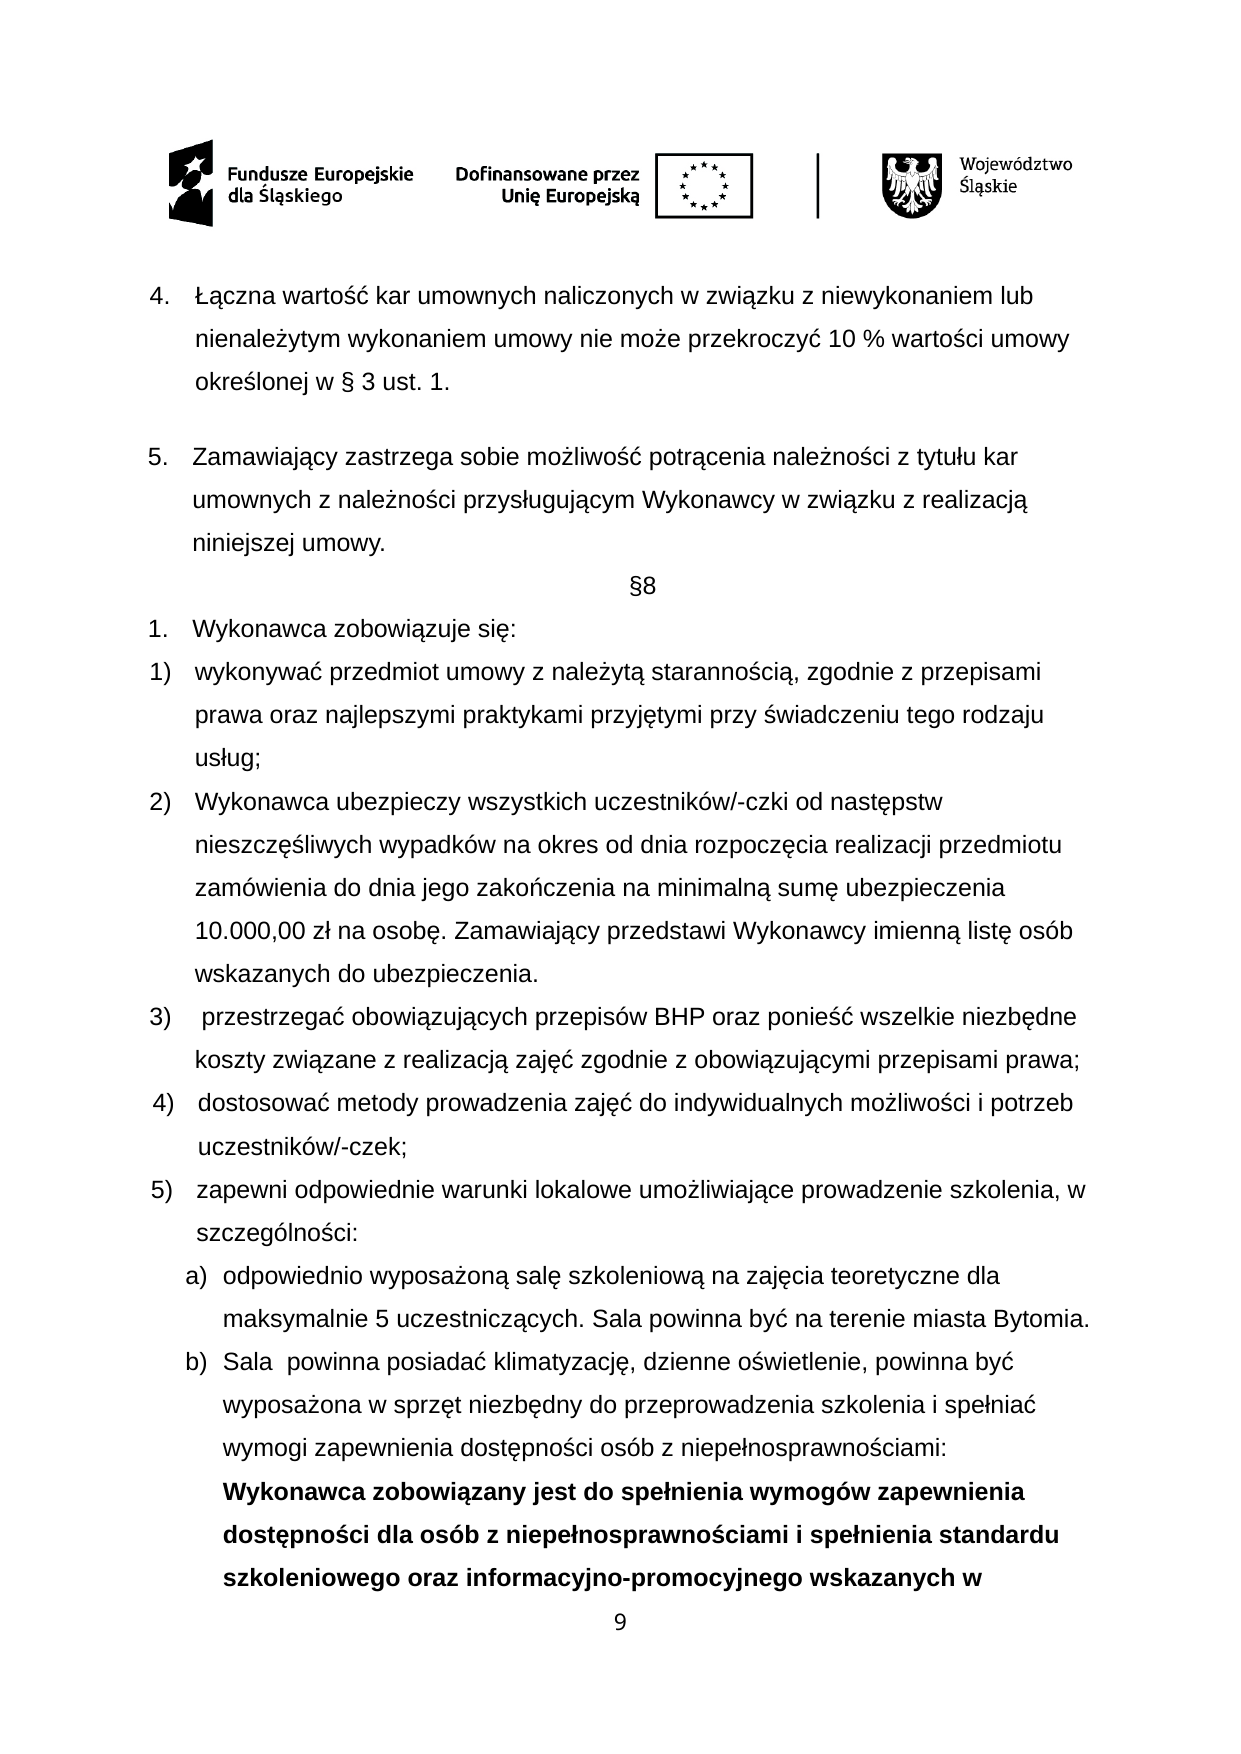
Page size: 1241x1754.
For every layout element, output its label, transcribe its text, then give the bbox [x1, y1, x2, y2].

list odpowiednio wyposażoną salę szkoleniową na zajęcia teoretyczne dla maksymalnie 5 uczestniczących. Sala powinna być na terenie miasta Bytomia. [185, 1261, 1093, 1333]
list Sala powinna posiadać klimatyzację, dzienne oświetlenie, powinna być wyposażona w sprzęt niezbędny do przeprowadzenia szkolenia i spełniać wymogi zapewnienia dostępności osób z niepełnosprawnościami: [185, 1347, 1093, 1462]
list §8 [148, 571, 1093, 599]
list Wykonawca zobowiązuje się: [148, 614, 1093, 643]
list Wykonawca zobowiązany jest do spełnienia wymogów zapewnienia dostępności dla osób z niepełnosprawnościami i spełnienia standardu szkoleniowego oraz informacyjno-promocyjnego wskazanych w [185, 1476, 1093, 1591]
list Wykonawca ubezpieczy wszystkich uczestników/-czki od następstw nieszczęśliwych wypadków na okres od dnia rozpoczęcia realizacji przedmiotu zamówienia do dnia jego zakończenia na minimalną sumę ubezpieczenia 10.000,00 zł na osobę. Zamawiający przedstawi Wykonawcy imienną listę osób wskazanych do ubezpieczenia. [149, 786, 1093, 988]
list przestrzegać obowiązujących przepisów BHP oraz ponieść wszelkie niezbędne koszty związane z realizacją zajęć zgodnie z obowiązującymi przepisami prawa; [149, 1002, 1093, 1074]
list Łączna wartość kar umownych naliczonych w związku z niewykonaniem lub nienależytym wykonaniem umowy nie może przekroczyć 10 % wartości umowy określonej w § 3 ust. 1. [149, 281, 1093, 396]
list Zamawiający zastrzega sobie możliwość potrącenia należności z tytułu kar umownych z należności przysługującym Wykonawcy w związku z realizacją niniejszej umowy. [148, 441, 1093, 556]
picture [147, 118, 1093, 248]
list dostosować metody prowadzenia zajęć do indywidualnych możliwości i potrzeb uczestników/-czek; [152, 1088, 1093, 1160]
list wykonywać przedmiot umowy z należytą starannością, zgodnie z przepisami prawa oraz najlepszymi praktykami przyjętymi przy świadczeniu tego rodzaju usług; [149, 657, 1093, 772]
list zapewni odpowiednie warunki lokalowe umożliwiające prowadzenie szkolenia, w szczególności: [151, 1174, 1093, 1246]
